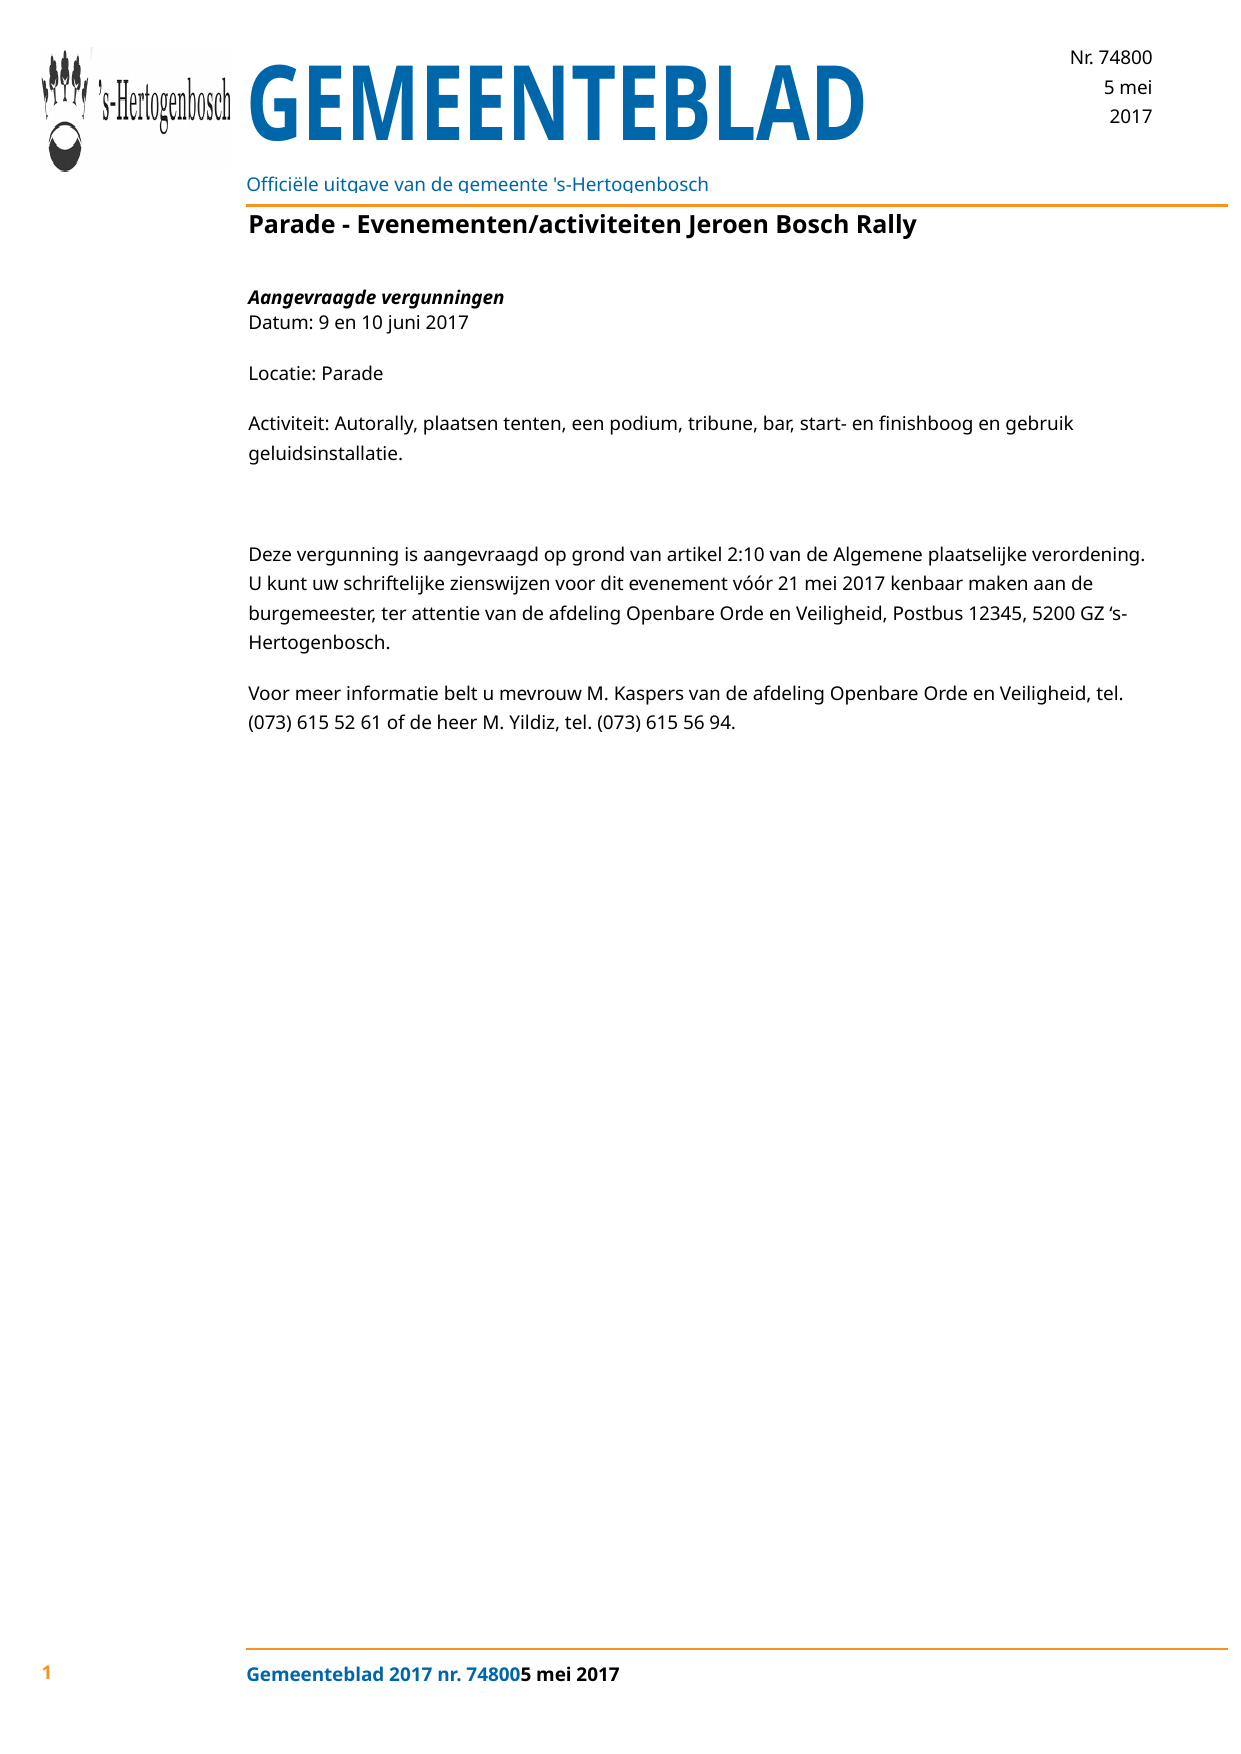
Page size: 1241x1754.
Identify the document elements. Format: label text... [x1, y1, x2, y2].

picture [41, 47, 231, 172]
text Locatie: Parade [248, 360, 1152, 386]
text Datum: 9 en 10 juni 2017 [248, 309, 1152, 335]
text Deze vergunning is aangevraagd op grond van artikel 2:10 van de Algemene plaatselijke verordening. U kunt uw schriftelijke zienswijzen voor dit evenement vóór 21 mei 2017 kenbaar maken aan de burgemeester, ter attentie van de afdeling Openbare Orde en Veiligheid, Postbus 12345, 5200 GZ ‘s-Hertogenbosch. [248, 541, 1152, 655]
text Activiteit: Autorally, plaatsen tenten, een podium, tribune, bar, start- en finishboog en gebruik geluidsinstallatie. [248, 410, 1152, 466]
text Voor meer informatie belt u mevrouw M. Kaspers van de afdeling Openbare Orde en Veiligheid, tel. (073) 615 52 61 of de heer M. Yildiz, tel. (073) 615 56 94. [248, 680, 1152, 735]
text Parade - Evenementen/activiteiten Jeroen Bosch Rally [248, 207, 1152, 241]
text Aangevraagde vergunningen [248, 284, 1152, 309]
